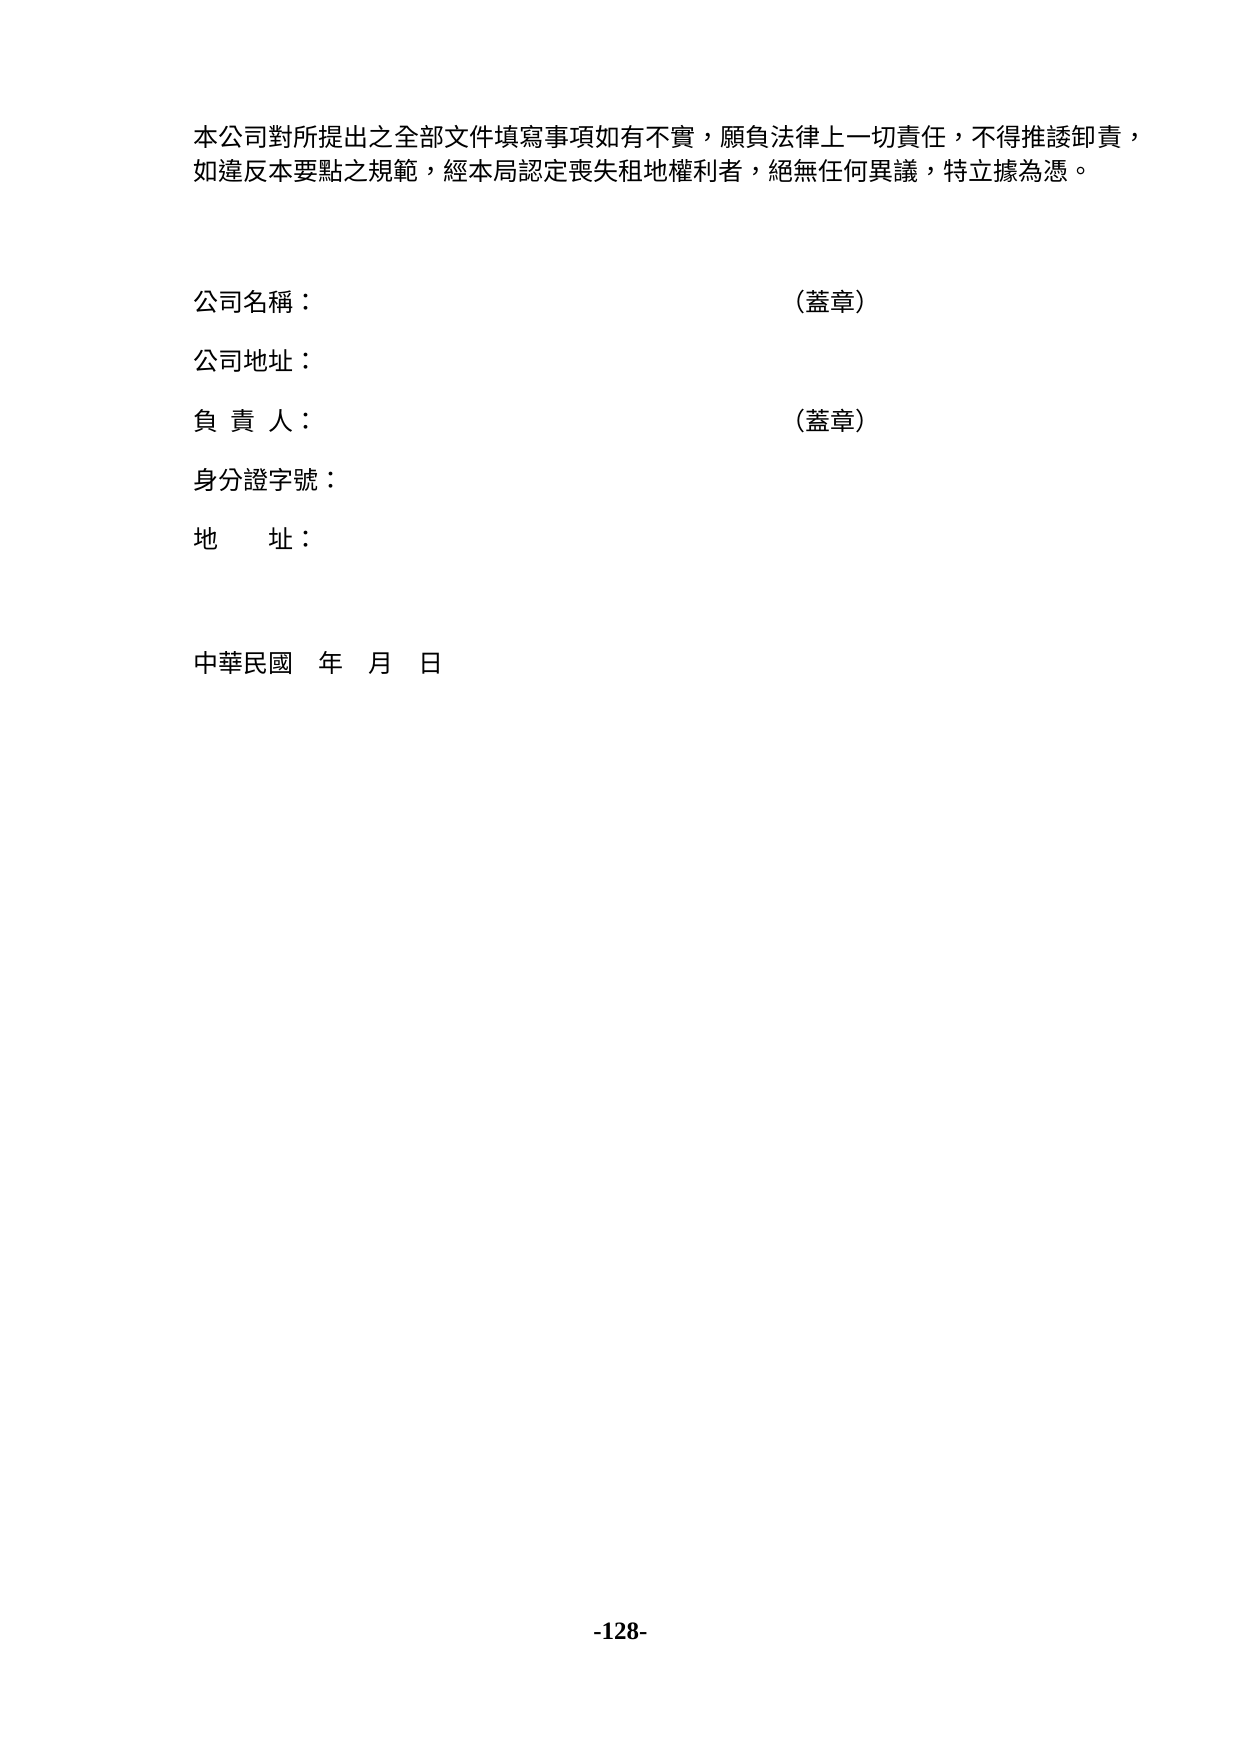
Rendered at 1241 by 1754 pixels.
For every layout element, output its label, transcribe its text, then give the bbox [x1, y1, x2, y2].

text 公司地址： [193, 327, 1122, 382]
text 地 址： [193, 505, 1122, 559]
text 公司名稱： （蓋章） [193, 268, 1122, 322]
text 本公司對所提出之全部文件填寫事項如有不實，願負法律上一切責任，不得推諉卸責，如違反本要點之規範，經本局認定喪失租地權利者，絕無任何異議，特立據為憑。 [193, 120, 1122, 187]
text 負 責 人： （蓋章） [193, 387, 1122, 441]
text 身分證字號： [193, 446, 1122, 500]
text 中華民國 年 月 日 [193, 646, 1122, 679]
